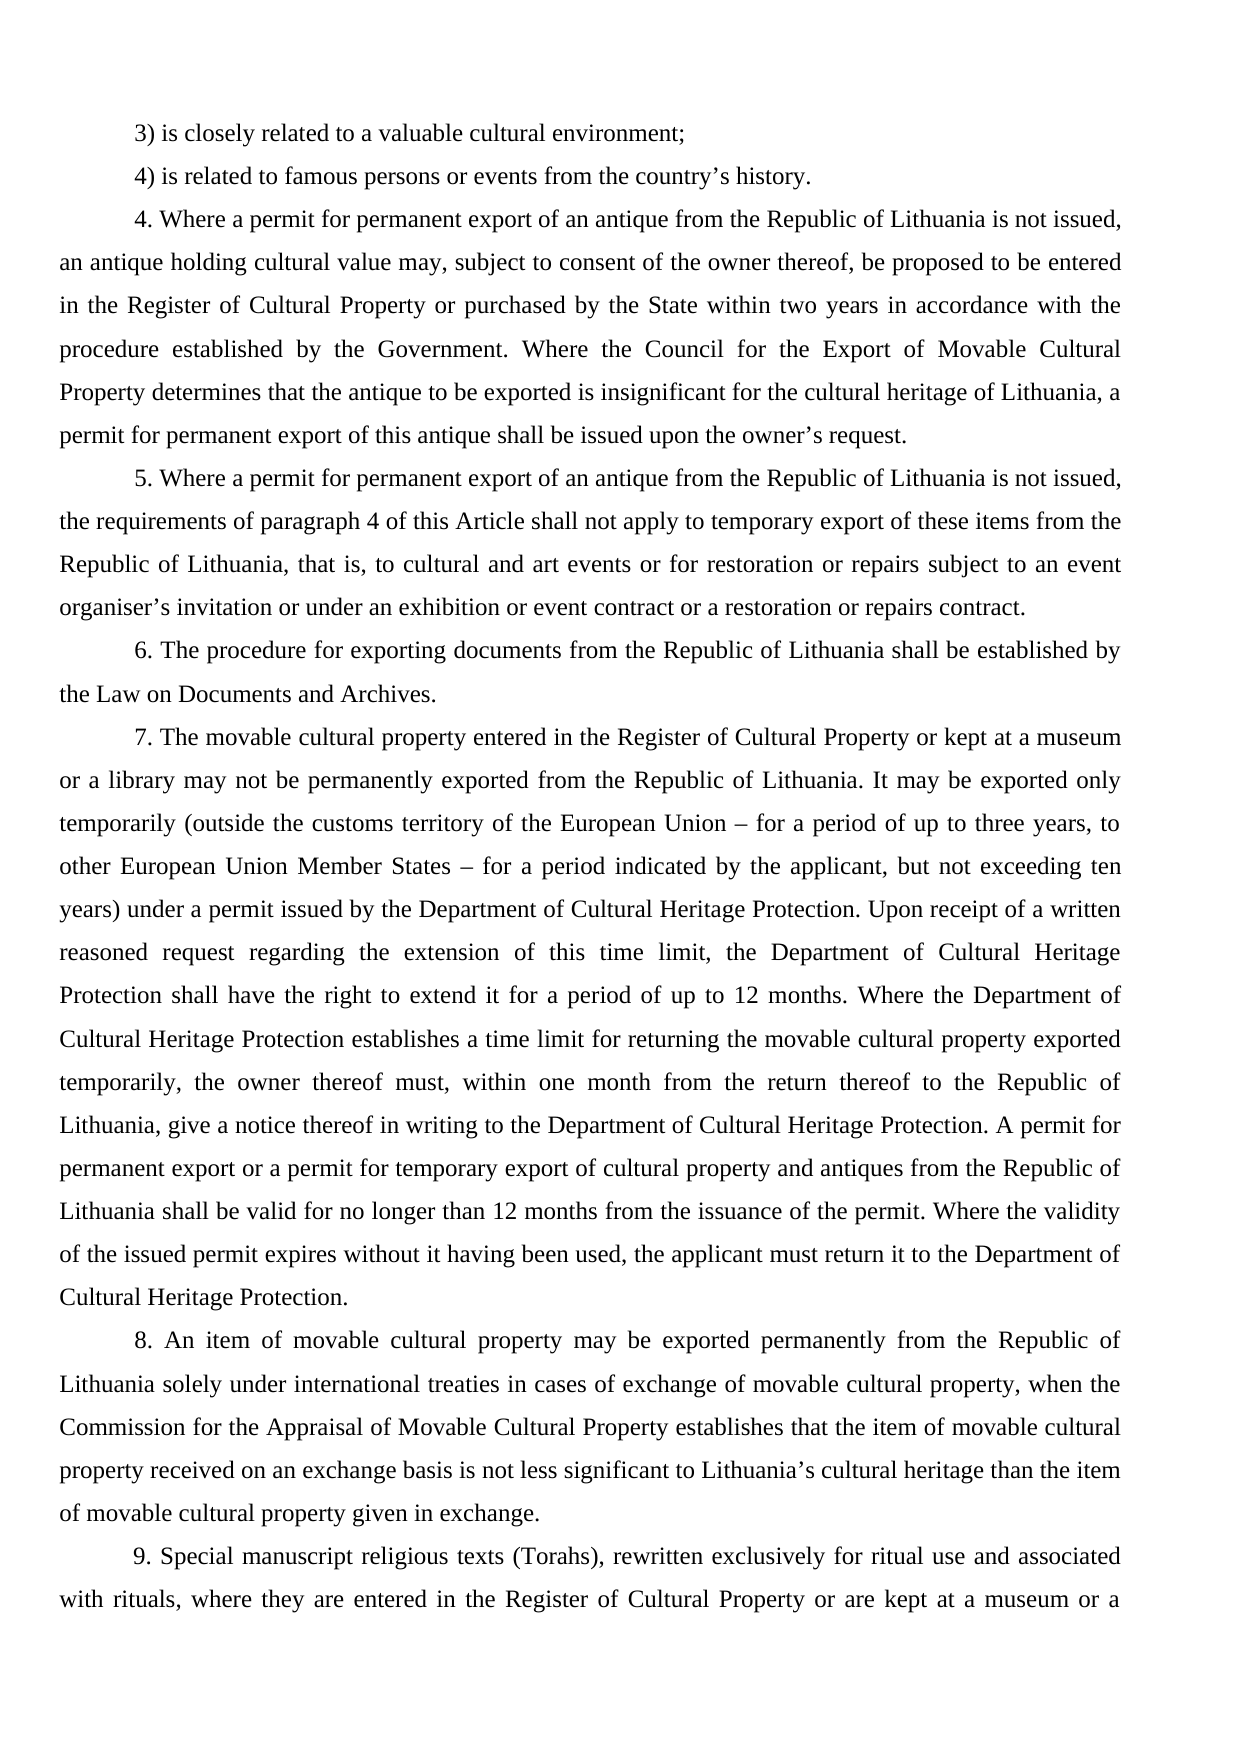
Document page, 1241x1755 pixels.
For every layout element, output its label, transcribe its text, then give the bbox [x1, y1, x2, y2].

text 7. The movable cultural property entered in the Register of Cultural Property or kept at a museum or a library may not be permanently exported from the Republic of Lithuania. It may be exported only temporarily (outside the customs territory of the European Union – for a period of up to three years, to other European Union Member States – for a period indicated by the applicant, but not exceeding ten years) under a permit issued by the Department of Cultural Heritage Protection. Upon receipt of a written reasoned request regarding the extension of this time limit, the Department of Cultural Heritage Protection shall have the right to extend it for a period of up to 12 months. Where the Department of Cultural Heritage Protection establishes a time limit for returning the movable cultural property exported temporarily, the owner thereof must, within one month from the return thereof to the Republic of Lithuania, give a notice thereof in writing to the Department of Cultural Heritage Protection. A permit for permanent export or a permit for temporary export of cultural property and antiques from the Republic of Lithuania shall be valid for no longer than 12 months from the issuance of the permit. Where the validity of the issued permit expires without it having been used, the applicant must return it to the Department of Cultural Heritage Protection. [59, 722, 1122, 1311]
text 9. Special manuscript religious texts (Torahs), rewritten exclusively for ritual use and associated with rituals, where they are entered in the Register of Cultural Property or are kept at a museum or a [59, 1541, 1122, 1613]
text 4) is related to famous persons or events from the country’s history. [59, 161, 1122, 190]
text 3) is closely related to a valuable cultural environment; [59, 118, 1122, 147]
text 8. An item of movable cultural property may be exported permanently from the Republic of Lithuania solely under international treaties in cases of exchange of movable cultural property, when the Commission for the Appraisal of Movable Cultural Property establishes that the item of movable cultural property received on an exchange basis is not less significant to Lithuania’s cultural heritage than the item of movable cultural property given in exchange. [59, 1326, 1122, 1527]
text 5. Where a permit for permanent export of an antique from the Republic of Lithuania is not issued, the requirements of paragraph 4 of this Article shall not apply to temporary export of these items from the Republic of Lithuania, that is, to cultural and art events or for restoration or repairs subject to an event organiser’s invitation or under an exhibition or event contract or a restoration or repairs contract. [59, 463, 1122, 621]
text 6. The procedure for exporting documents from the Republic of Lithuania shall be established by the Law on Documents and Archives. [59, 636, 1122, 707]
text 4. Where a permit for permanent export of an antique from the Republic of Lithuania is not issued, an antique holding cultural value may, subject to consent of the owner thereof, be proposed to be entered in the Register of Cultural Property or purchased by the State within two years in accordance with the procedure established by the Government. Where the Council for the Export of Movable Cultural Property determines that the antique to be exported is insignificant for the cultural heritage of Lithuania, a permit for permanent export of this antique shall be issued upon the owner’s request. [59, 204, 1122, 449]
